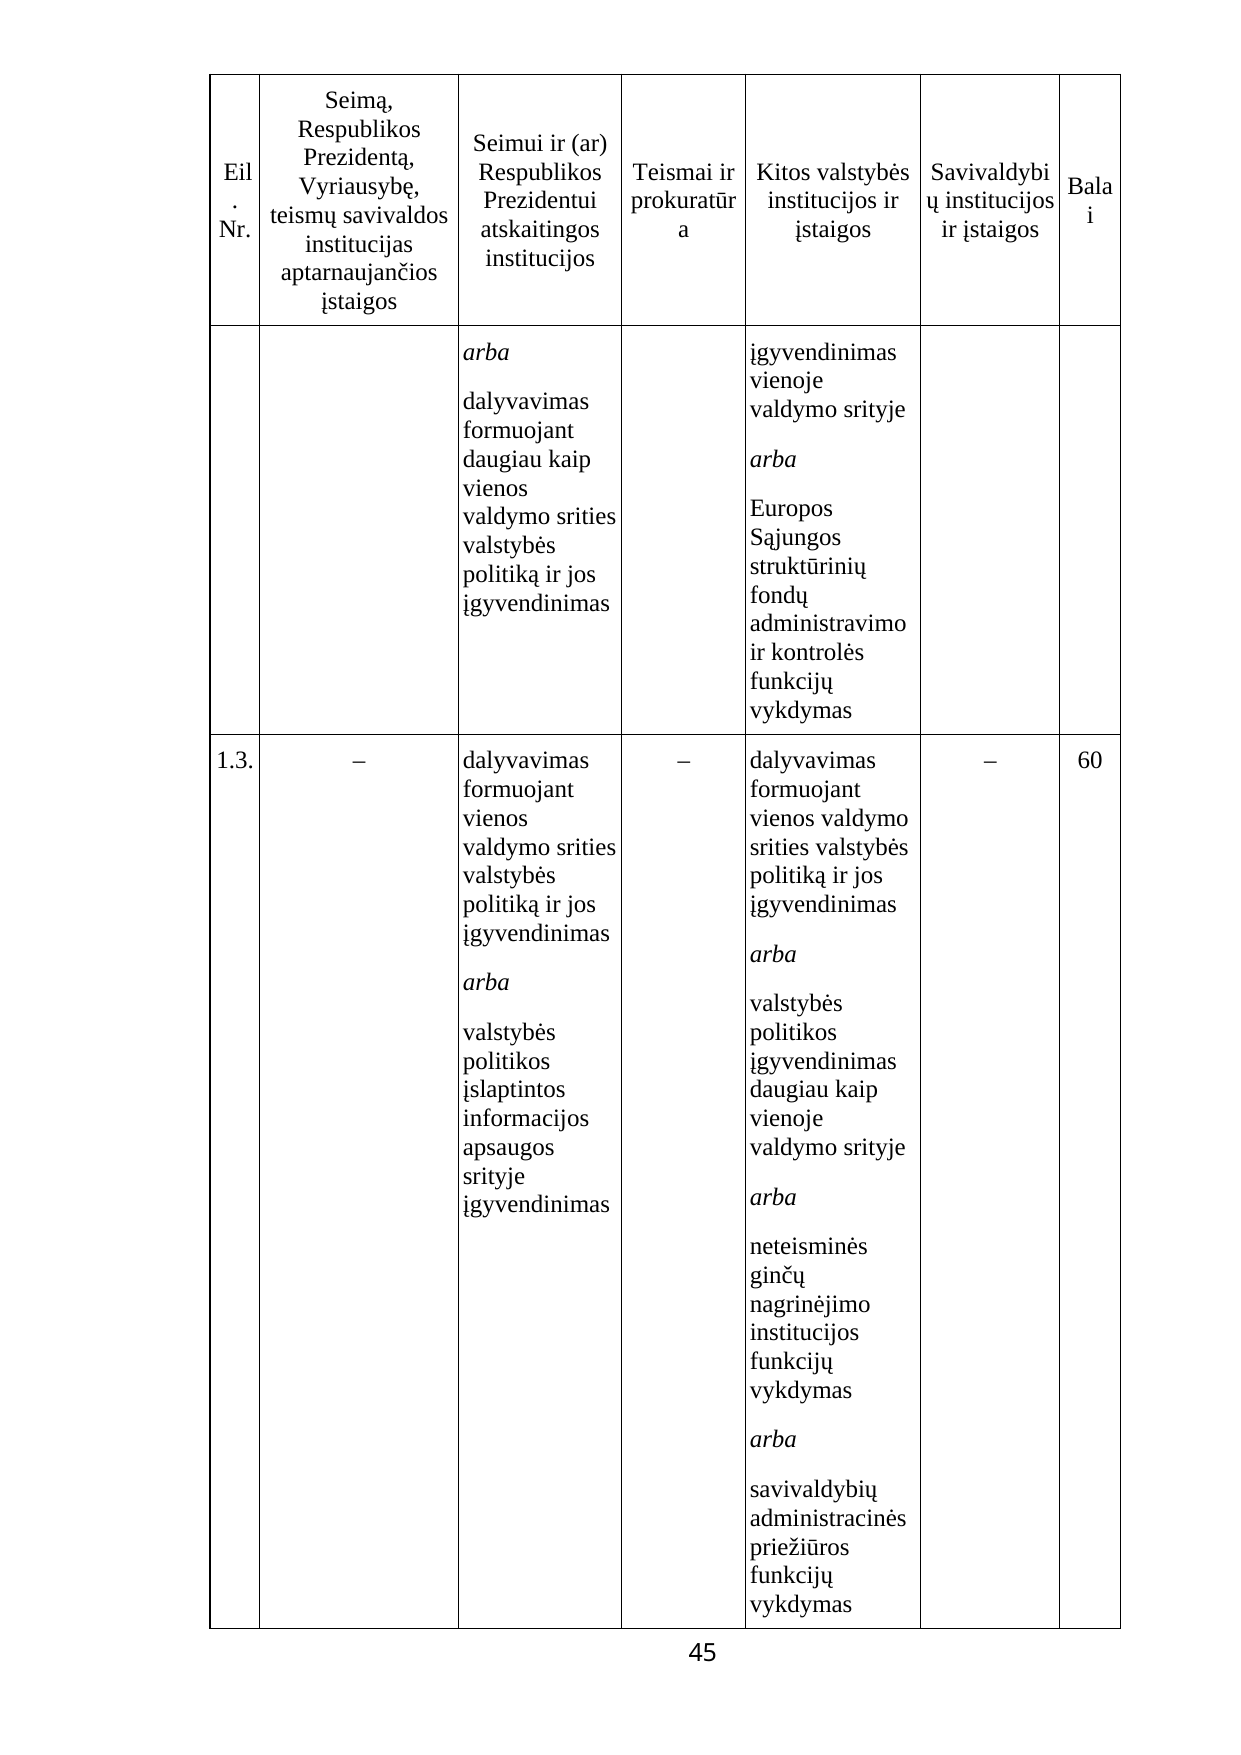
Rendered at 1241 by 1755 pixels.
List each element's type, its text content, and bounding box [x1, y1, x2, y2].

table_header Teismai ir prokuratūra [622, 75, 745, 325]
table_cell dalyvavimas formuojant vienos valdymo srities valstybės politiką ir jos įgyvendinimas arba valstybės politikos įgyvendinimas daugiau kaip vienoje valdymo srityje arba neteisminės ginčų nagrinėjimo institucijos funkcijų vykdymas arba savivaldybių administracinės priežiūros funkcijų vykdymas [746, 735, 920, 1628]
table_cell [622, 326, 745, 734]
table_cell – [622, 735, 745, 1628]
table_cell – [260, 735, 458, 1628]
table_cell arba dalyvavimas formuojant daugiau kaip vienos valdymo srities valstybės politiką ir jos įgyvendinimas [459, 326, 621, 734]
table_cell įgyvendinimas vienoje valdymo srityje arba Europos Sąjungos struktūrinių fondų administravimo ir kontrolės funkcijų vykdymas [746, 326, 920, 734]
table_cell [211, 326, 259, 734]
table_header Balai [1060, 75, 1120, 325]
table_header Seimui ir (ar) Respublikos Prezidentui atskaitingos institucijos [459, 75, 621, 325]
table_cell 60 [1060, 735, 1120, 1628]
table_cell dalyvavimas formuojant vienos valdymo srities valstybės politiką ir jos įgyvendinimas arba valstybės politikos įslaptintos informacijos apsaugos srityje įgyvendinimas [459, 735, 621, 1628]
table_cell [1060, 326, 1120, 734]
table_cell [260, 326, 458, 734]
table_cell [921, 326, 1059, 734]
table_header Seimą, Respublikos Prezidentą, Vyriausybę, teismų savivaldos institucijas aptarnaujančios įstaigos [260, 75, 458, 325]
table_header Kitos valstybės institucijos ir įstaigos [746, 75, 920, 325]
table_header Savivaldybių institucijos ir įstaigos [921, 75, 1059, 325]
table_cell – [921, 735, 1059, 1628]
table_cell 1.3. [211, 735, 259, 1628]
table_header Eil. Nr. [211, 75, 259, 325]
